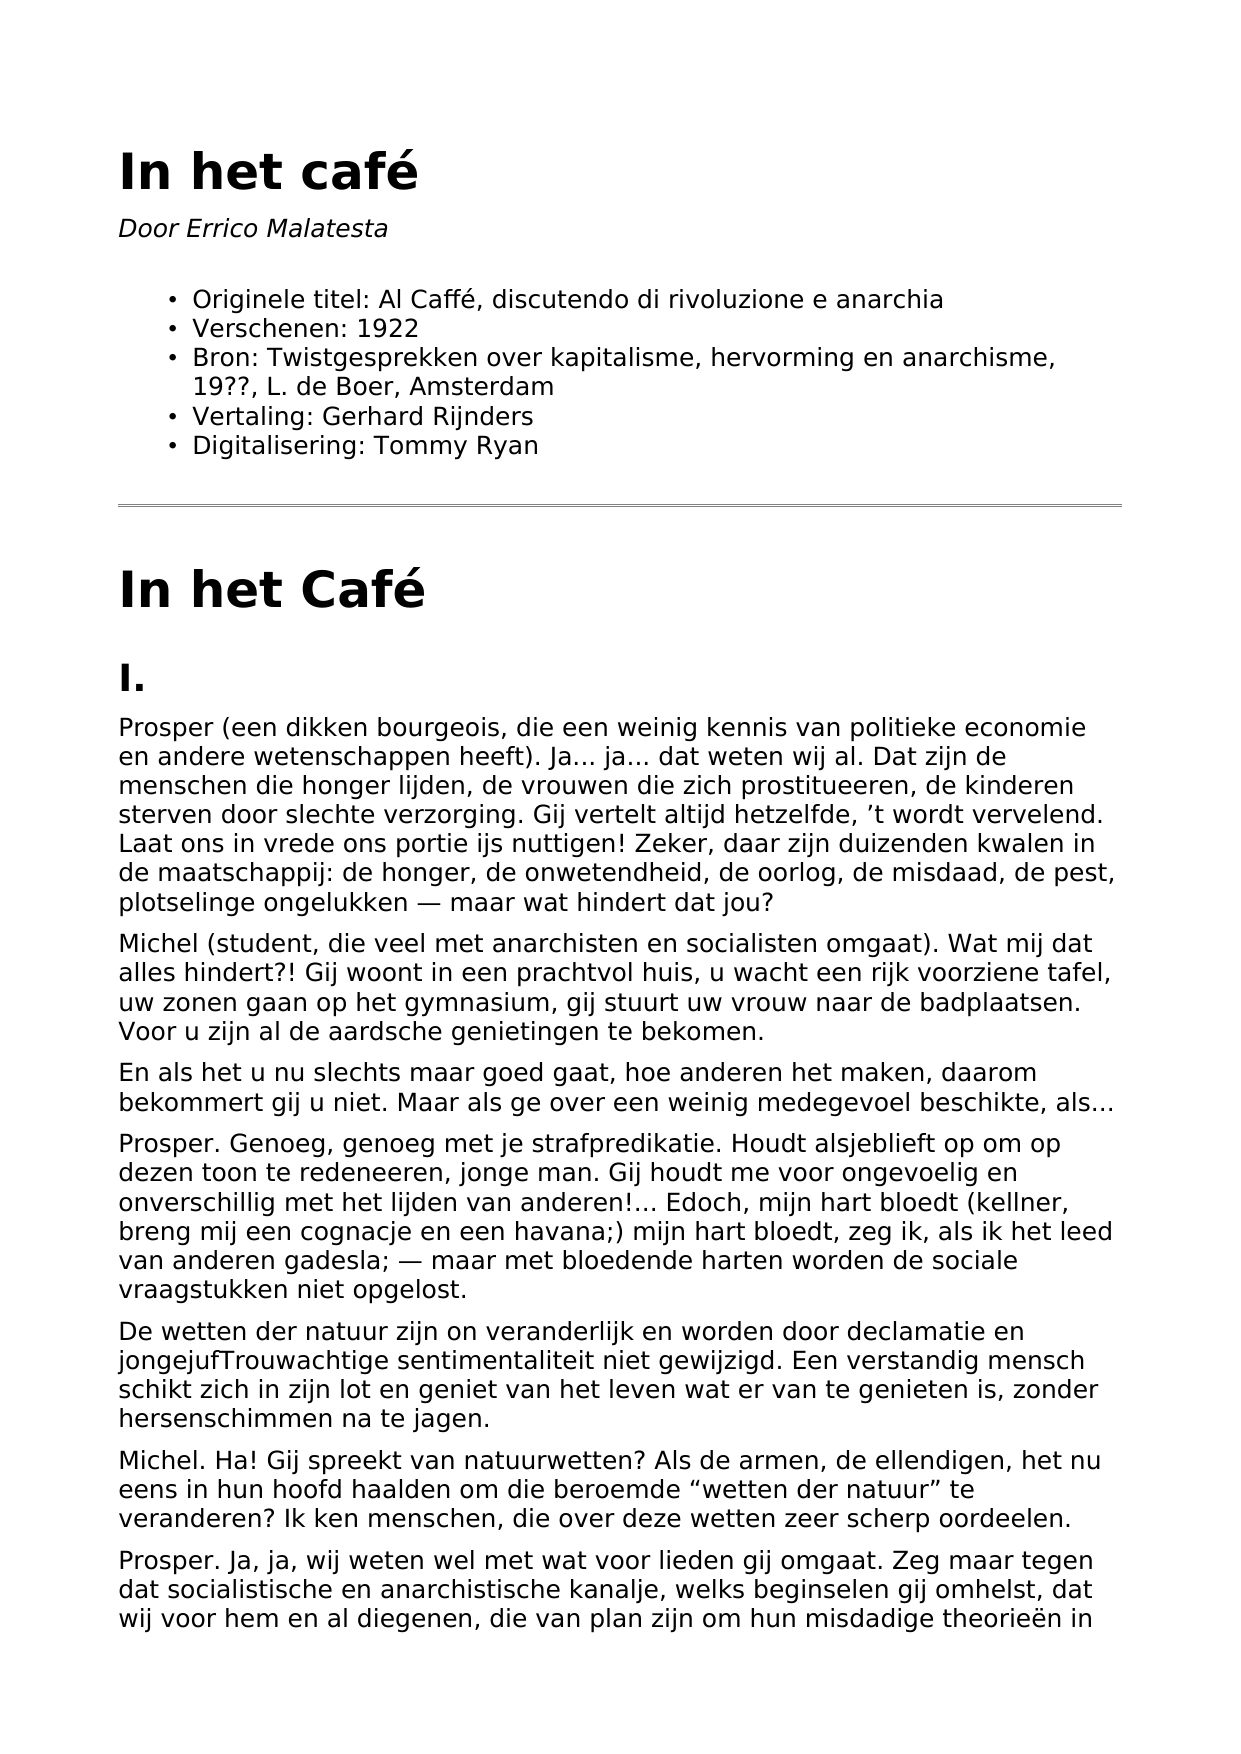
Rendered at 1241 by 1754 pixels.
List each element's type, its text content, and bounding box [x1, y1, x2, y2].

list Digitalisering: Tommy Ryan [177, 431, 1122, 460]
text En als het u nu slechts maar goed gaat, hoe anderen het maken, daarom bekommert gij u niet. Maar als ge over een weinig medegevoel beschikte, als... [118, 1058, 1122, 1117]
text Prosper (een dikken bourgeois, die een weinig kennis van politieke economie en andere wetenschappen heeft). Ja... ja... dat weten wij al. Dat zijn de menschen die honger lijden, de vrouwen die zich prostitueeren, de kinderen sterven door slechte verzorging. Gij vertelt altijd hetzelfde, ’t wordt vervelend. Laat ons in vrede ons portie ijs nuttigen! Zeker, daar zijn duizenden kwalen in de maatschappij: de honger, de onwetendheid, de oorlog, de misdaad, de pest, plotselinge ongelukken — maar wat hindert dat jou? [118, 713, 1122, 917]
text Michel. Ha! Gij spreekt van natuurwetten? Als de armen, de ellendigen, het nu eens in hun hoofd haalden om die beroemde “wetten der natuur” te veranderen? Ik ken menschen, die over deze wetten zeer scherp oordeelen. [118, 1446, 1122, 1533]
list Vertaling: Gerhard Rijnders [177, 402, 1122, 431]
list Originele titel: Al Caffé, discutendo di rivoluzione e anarchia [177, 285, 1122, 314]
subtitle I. [118, 657, 1122, 700]
text Prosper. Genoeg, genoeg met je strafpredikatie. Houdt alsjeblieft op om op dezen toon te redeneeren, jonge man. Gij houdt me voor ongevoelig en onverschillig met het lijden van anderen!... Edoch, mijn hart bloedt (kellner, breng mij een cognacje en een havana;) mijn hart bloedt, zeg ik, als ik het leed van anderen gadesla; — maar met bloedende harten worden de sociale vraagstukken niet opgelost. [118, 1129, 1122, 1304]
subtitle In het café [118, 143, 1122, 201]
text Michel (student, die veel met anarchisten en socialisten omgaat). Wat mij dat alles hindert?! Gij woont in een prachtvol huis, u wacht een rijk voorziene tafel, uw zonen gaan op het gymnasium, gij stuurt uw vrouw naar de badplaatsen. Voor u zijn al de aardsche genietingen te bekomen. [118, 929, 1122, 1046]
subtitle In het Café [118, 561, 1122, 619]
list Bron: Twistgesprekken over kapitalisme, hervorming en anarchisme, 19??, L. de Boer, Amsterdam [177, 343, 1122, 402]
text De wetten der natuur zijn on veranderlijk en worden door declamatie en jongejufTrouwachtige sentimentaliteit niet gewijzigd. Een verstandig mensch schikt zich in zijn lot en geniet van het leven wat er van te genieten is, zonder hersenschimmen na te jagen. [118, 1317, 1122, 1433]
list Verschenen: 1922 [177, 314, 1122, 343]
text Prosper. Ja, ja, wij weten wel met wat voor lieden gij omgaat. Zeg maar tegen dat socialistische en anarchistische kanalje, welks beginselen gij omhelst, dat wij voor hem en al diegenen, die van plan zijn om hun misdadige theorieën in [118, 1546, 1122, 1633]
text Door Errico Malatesta [118, 214, 1122, 243]
